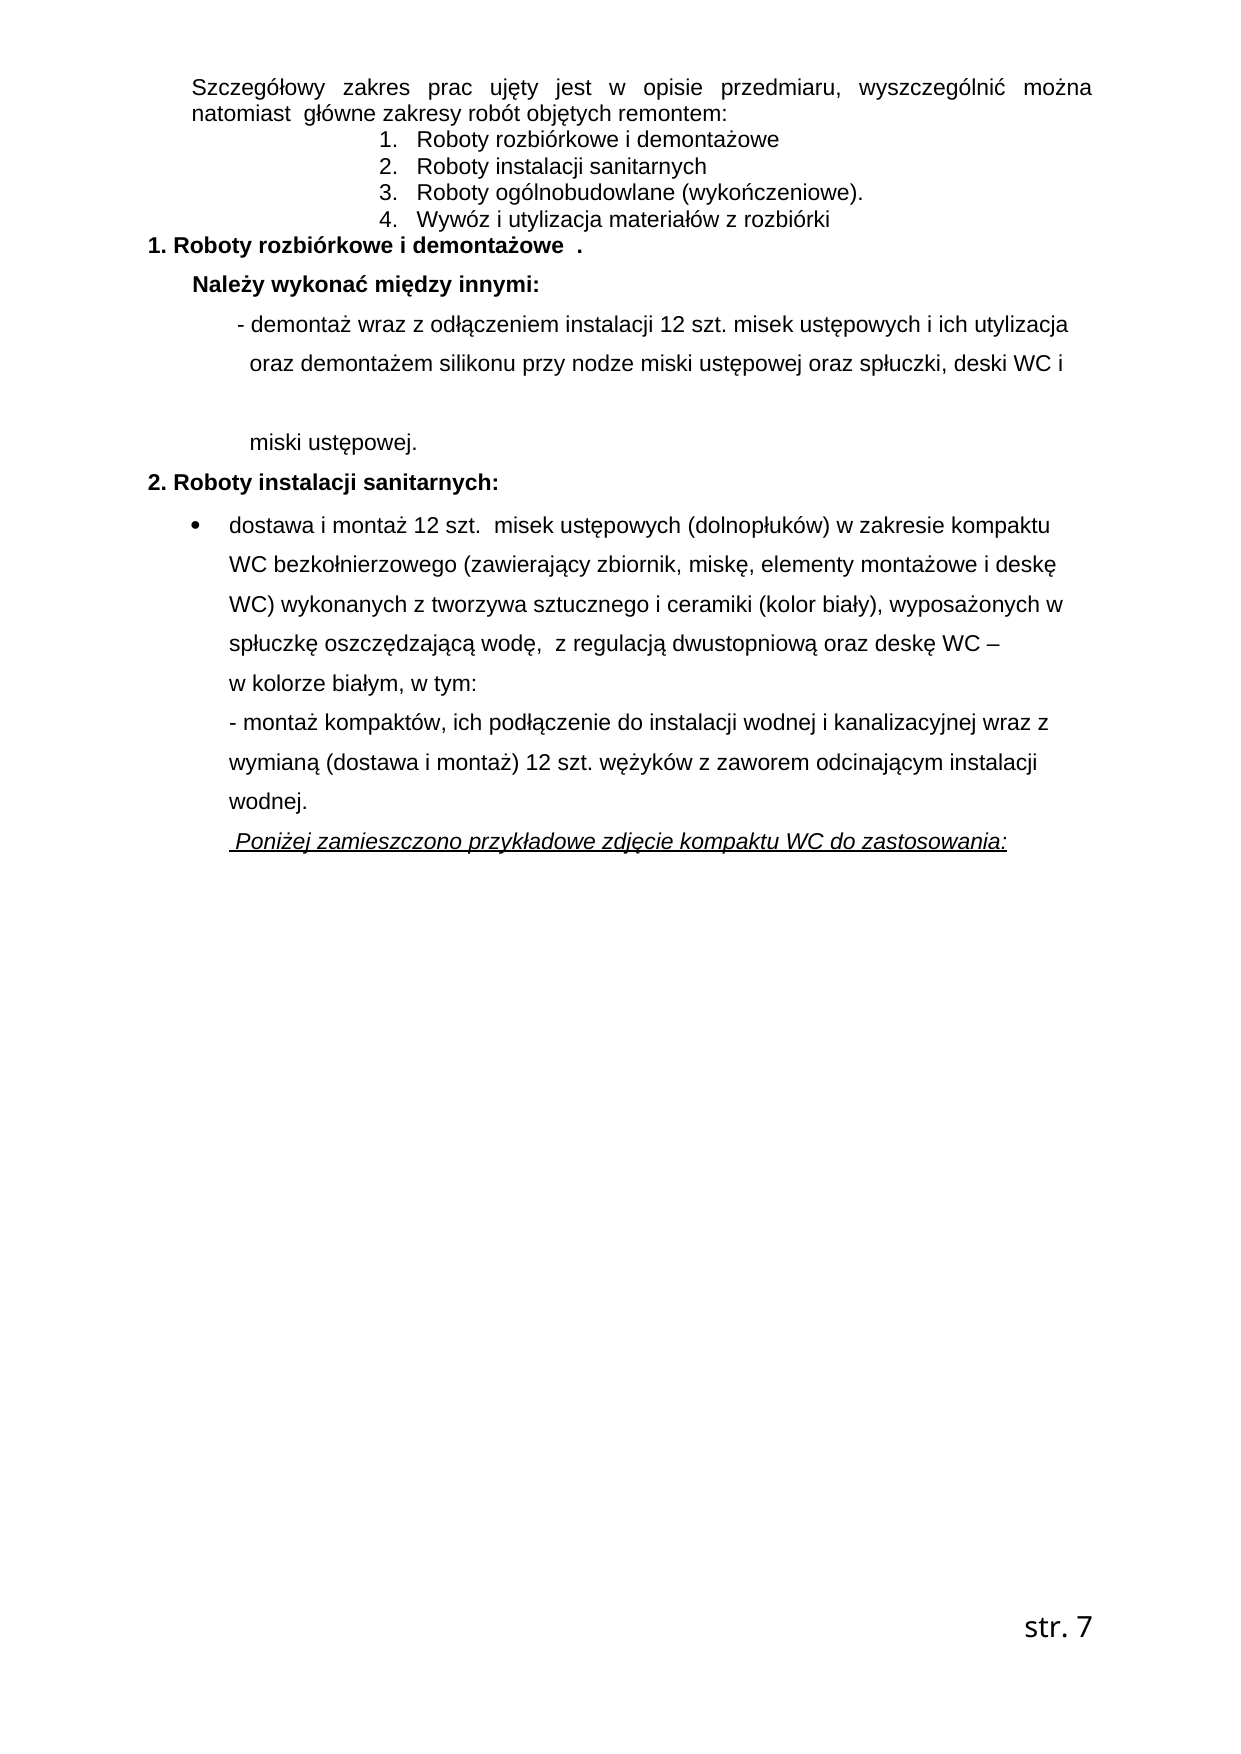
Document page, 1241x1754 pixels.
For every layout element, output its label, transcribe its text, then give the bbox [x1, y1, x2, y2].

list Roboty rozbiórkowe i demontażowe [379, 126, 1093, 153]
text - montaż kompaktów, ich podłączenie do instalacji wodnej i kanalizacyjnej wraz z wymianą (dostawa i montaż) 12 szt. wężyków z zaworem odcinającym instalacji wodnej. [229, 709, 1093, 814]
text 2. Roboty instalacji sanitarnych: [148, 469, 1093, 495]
list Szczegółowy zakres prac ujęty jest w opisie przedmiaru, wyszczególnić można natomiast główne zakresy robót objętych remontem: [191, 74, 1093, 126]
text - demontaż wraz z odłączeniem instalacji 12 szt. misek ustępowych i ich utylizacja oraz demontażem silikonu przy nodze miski ustępowej oraz spłuczki, deski WC i miski ustępowej. [148, 311, 1093, 456]
text 1. Roboty rozbiórkowe i demontażowe . [148, 232, 1093, 258]
text Poniżej zamieszczono przykładowe zdjęcie kompaktu WC do zastosowania: [229, 828, 1093, 854]
list Wywóz i utylizacja materiałów z rozbiórki [379, 206, 1093, 232]
list Roboty ogólnobudowlane (wykończeniowe). [379, 179, 1093, 206]
list dostawa i montaż 12 szt. misek ustępowych (dolnopłuków) w zakresie kompaktu WC bezkołnierzowego (zawierający zbiornik, miskę, elementy montażowe i deskę WC) wykonanych z tworzywa sztucznego i ceramiki (kolor biały), wyposażonych w spłuczkę oszczędzającą wodę, z regulacją dwustopniową oraz deskę WC – w kolorze białym, w tym: [191, 512, 1093, 696]
text Należy wykonać między innymi: [148, 271, 1093, 298]
list Roboty instalacji sanitarnych [379, 153, 1093, 179]
